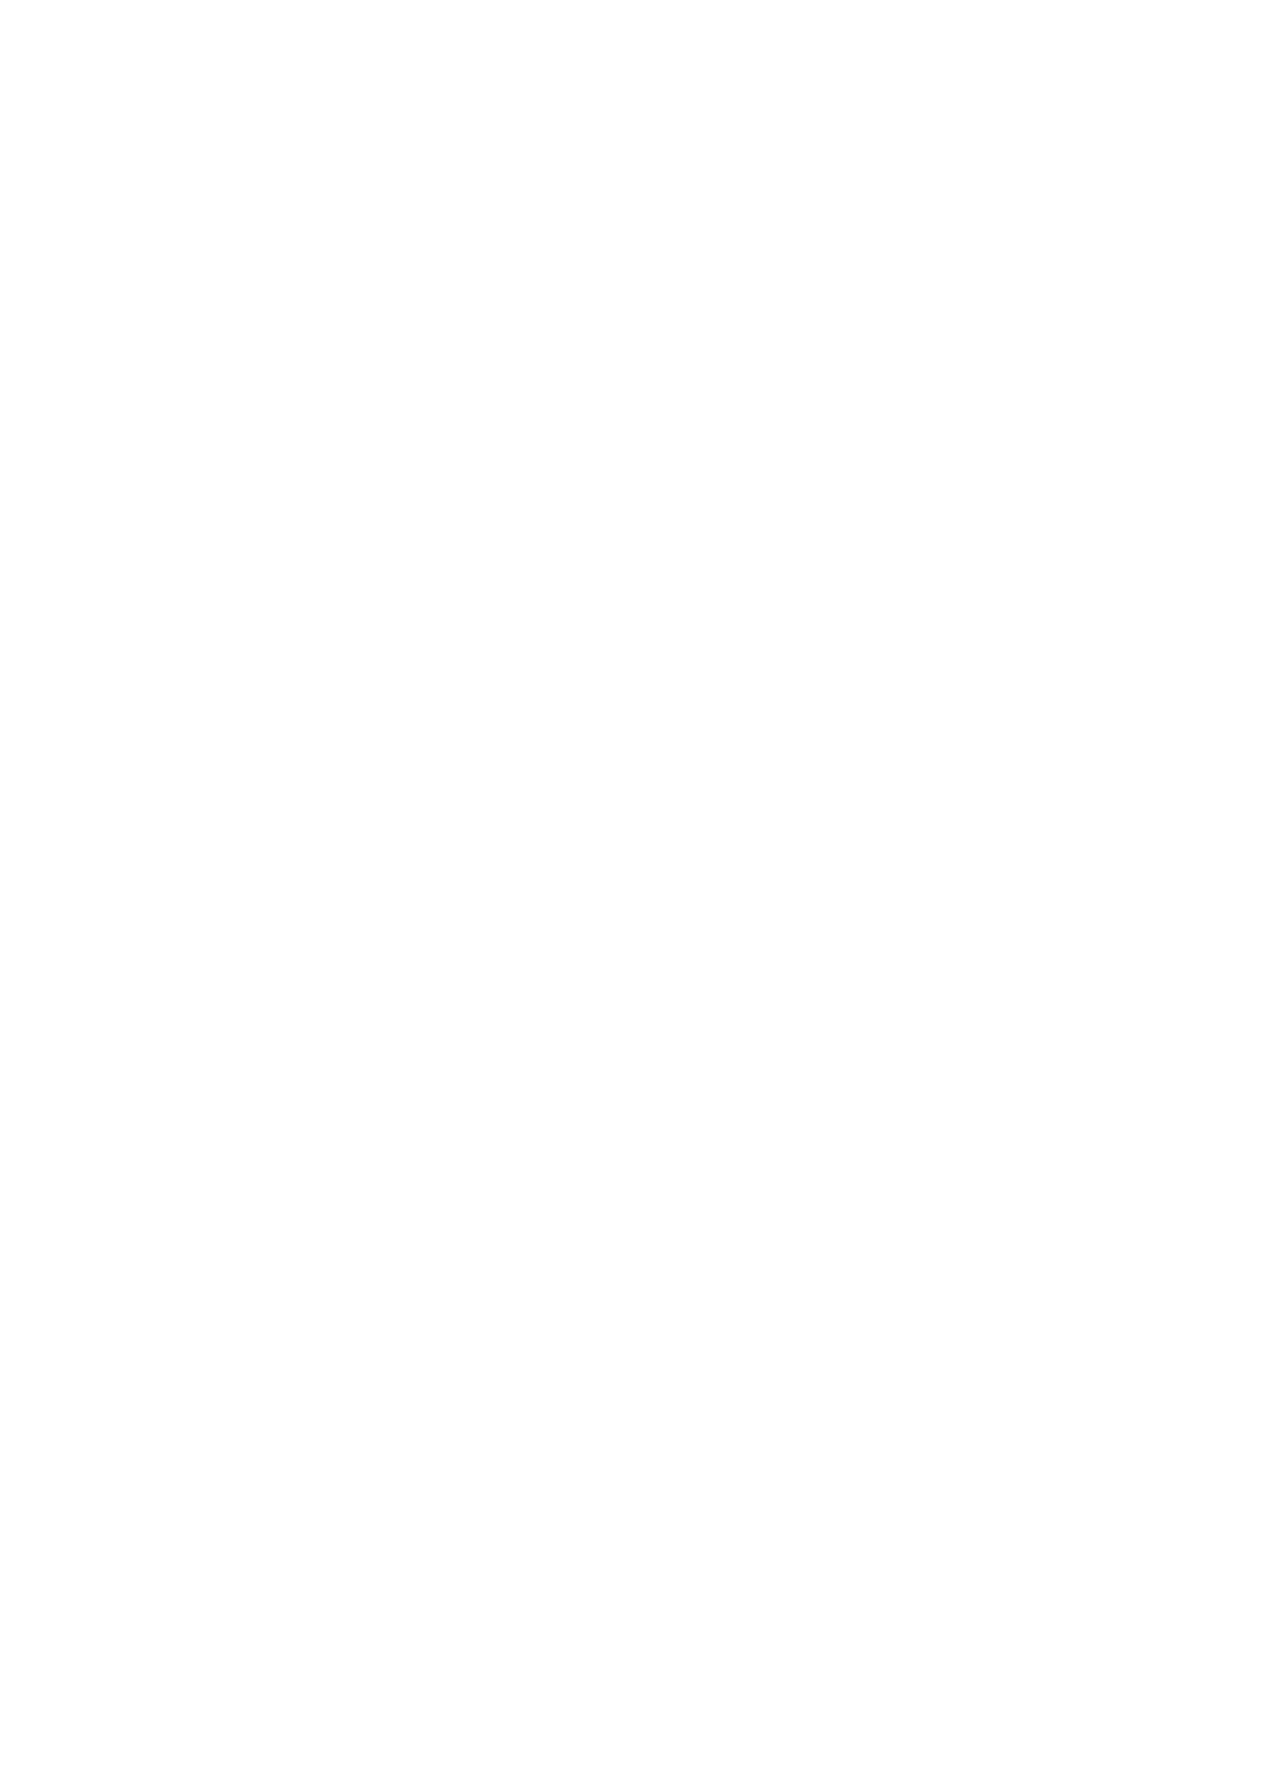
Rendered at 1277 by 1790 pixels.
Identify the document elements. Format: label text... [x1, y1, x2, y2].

text redrootwang@ntu.edu.tw [692, 137, 806, 162]
